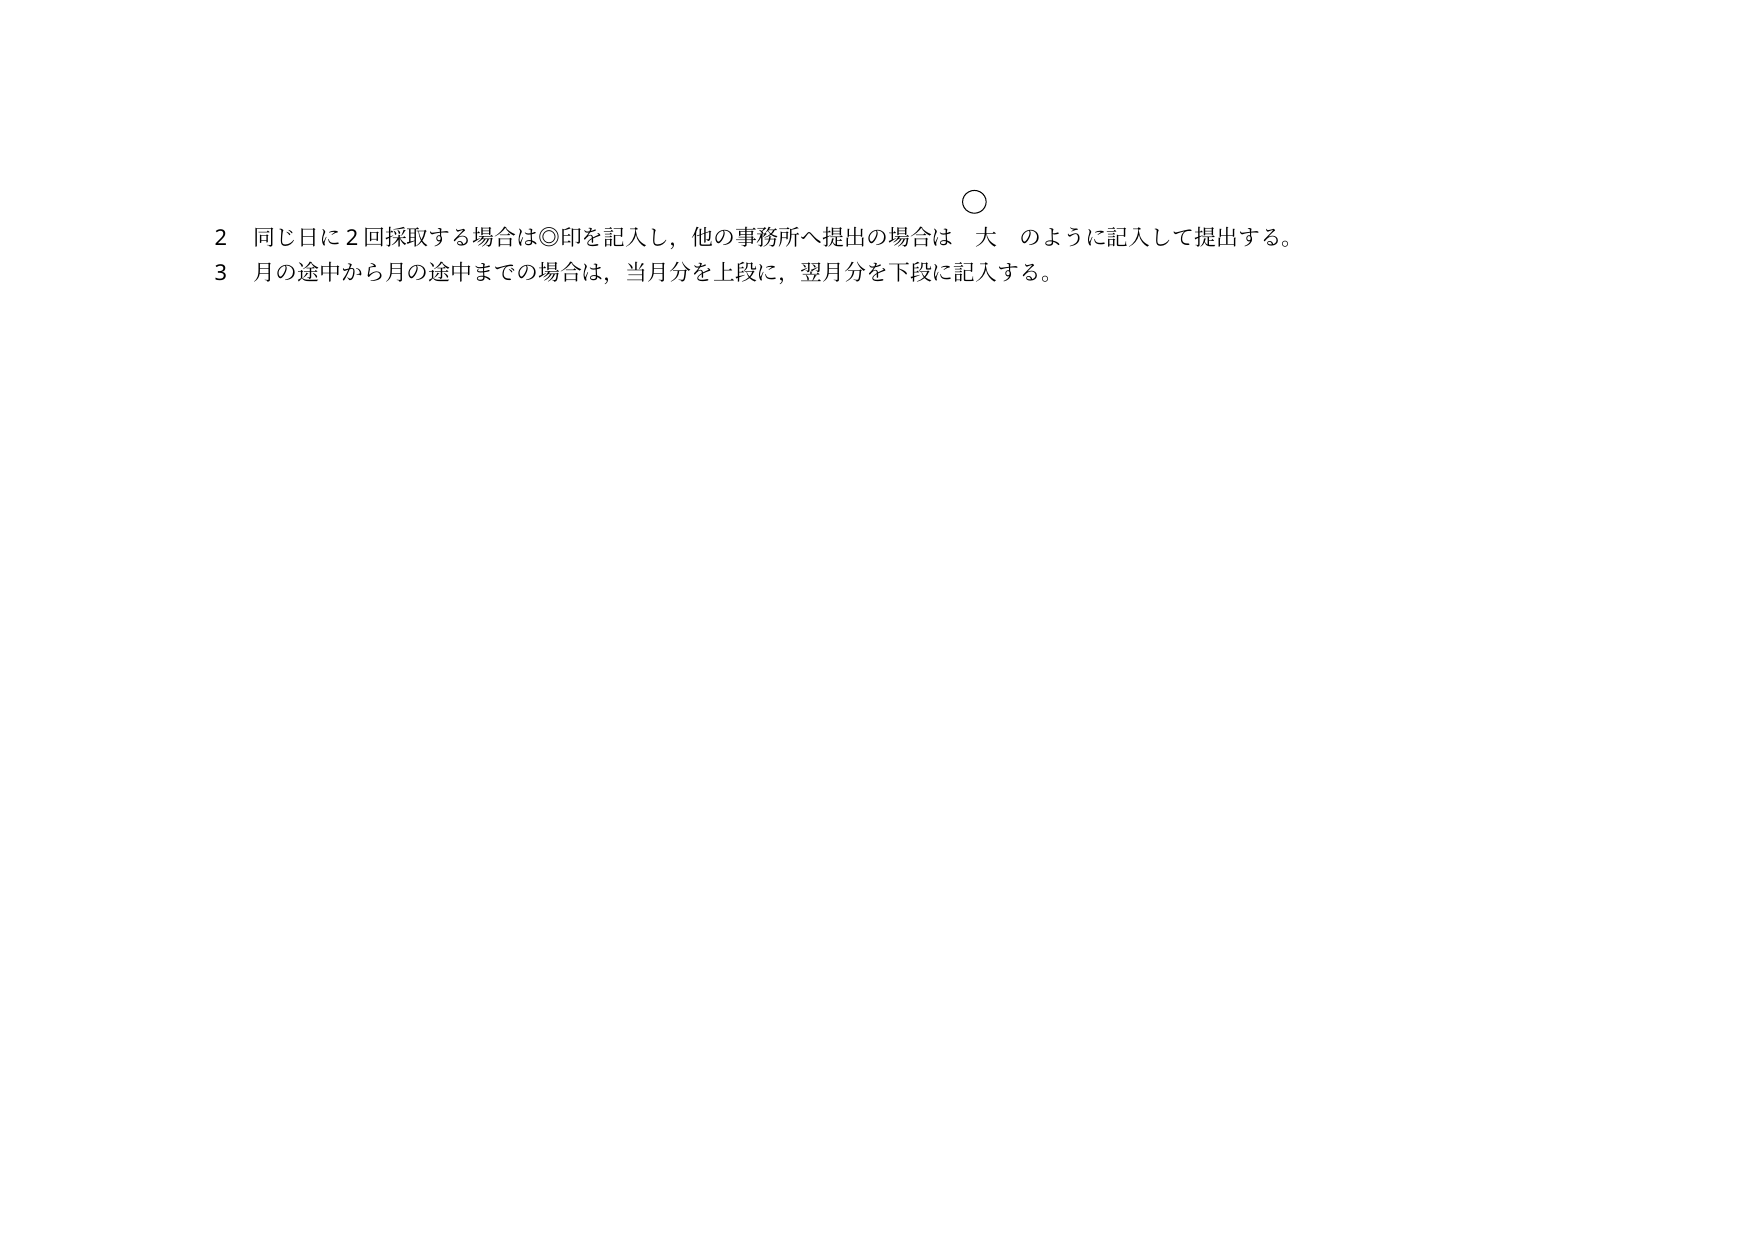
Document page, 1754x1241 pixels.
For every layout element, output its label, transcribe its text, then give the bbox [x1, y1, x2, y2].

text 2 同じ日に2回採取する場合は◎印を記入し，他の事務所へ提出の場合は 大 のように記入して提出する。 [188, 219, 1566, 254]
text 3 月の途中から月の途中までの場合は，当月分を上段に，翌月分を下段に記入する。 [188, 254, 1566, 288]
